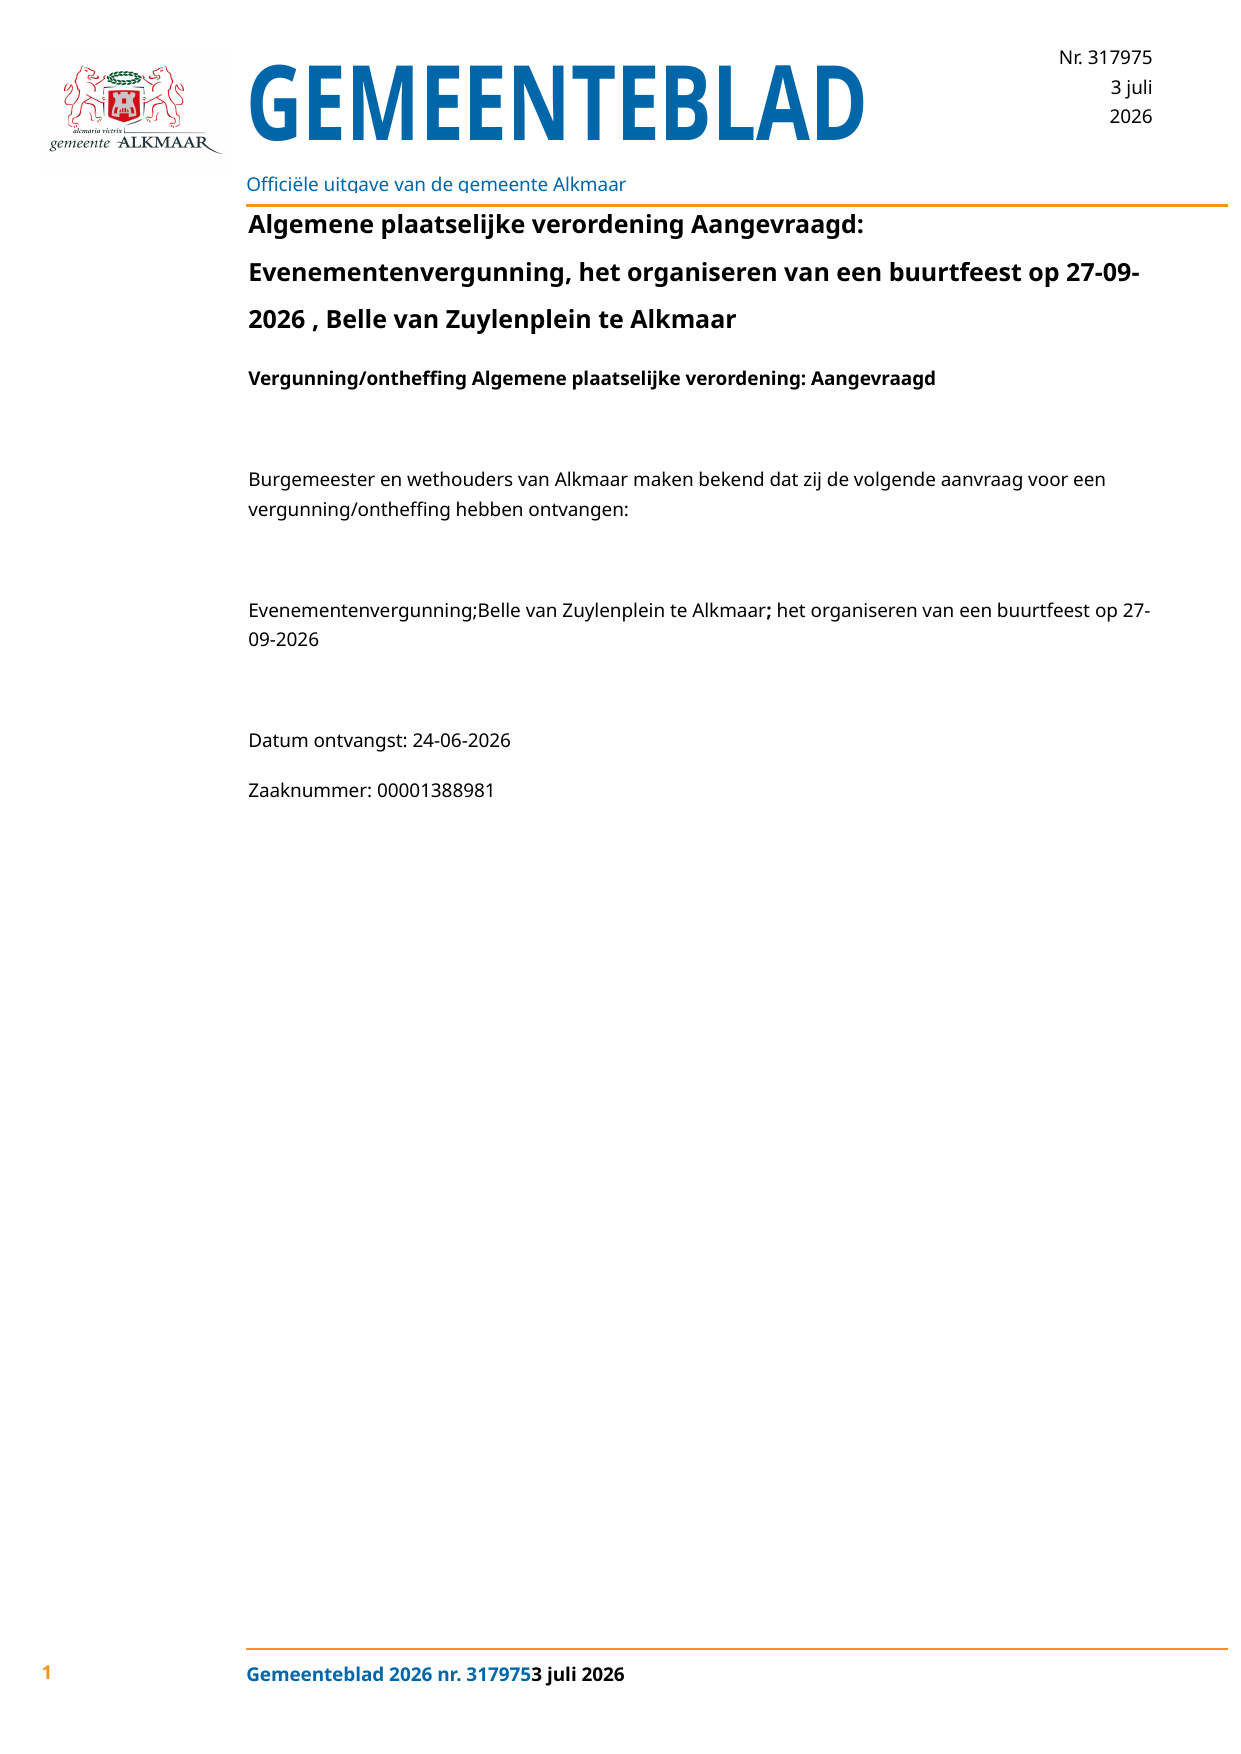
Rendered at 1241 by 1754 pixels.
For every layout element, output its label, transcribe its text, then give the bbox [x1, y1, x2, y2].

text Burgemeester en wethouders van Alkmaar maken bekend dat zij de volgende aanvraag voor een vergunning/ontheffing hebben ontvangen: [248, 466, 1152, 522]
text Datum ontvangst: 24-06-2026 [248, 727, 1152, 753]
picture [41, 47, 231, 172]
text Evenementenvergunning;Belle van Zuylenplein te Alkmaar; het organiseren van een buurtfeest op 27-09-2026 [248, 597, 1152, 652]
text Algemene plaatselijke verordening Aangevraagd: Evenementenvergunning, het organiseren van een buurtfeest op 27-09-2026 , Belle van Zuylenplein te Alkmaar [248, 207, 1152, 336]
text Vergunning/ontheffing Algemene plaatselijke verordening: Aangevraagd [248, 366, 1152, 391]
text Zaaknummer: 00001388981 [248, 778, 1152, 803]
